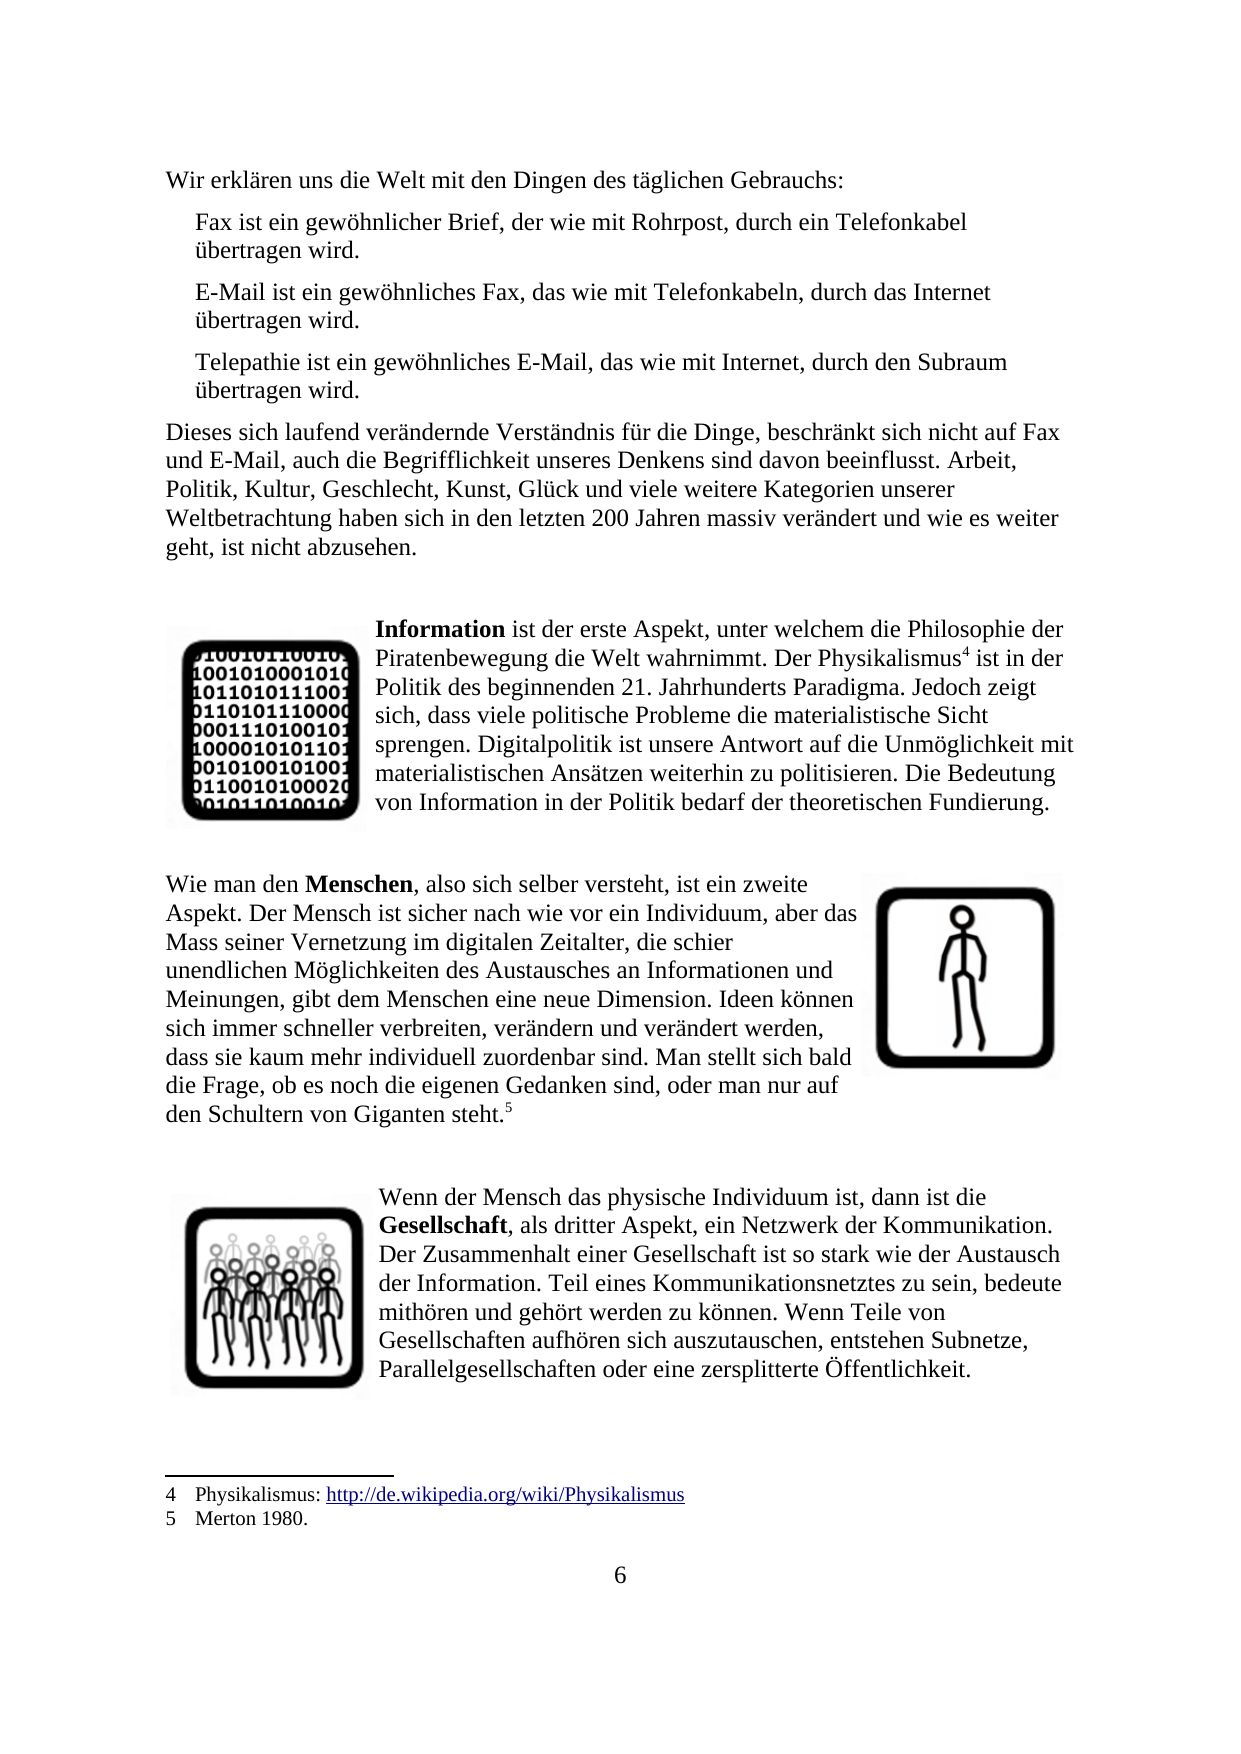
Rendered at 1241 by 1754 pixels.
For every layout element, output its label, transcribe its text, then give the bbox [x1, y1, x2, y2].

picture [169, 1194, 379, 1403]
text Telepathie ist ein gewöhnliches E-Mail, das wie mit Internet, durch den Subraum übertragen wird. [195, 347, 1075, 404]
text Wir erklären uns die Welt mit den Dingen des täglichen Gebrauchs: [165, 165, 1075, 194]
text Merton 1980. [165, 1506, 1075, 1530]
picture [166, 626, 375, 835]
text Physikalismus: http://de.wikipedia.org/wiki/Physikalismus [165, 1482, 1075, 1506]
text Wie man den Menschen, also sich selber versteht, ist ein zweite Aspekt. Der Mensch ist sicher nach wie vor ein Individuum, aber das Mass seiner Vernetzung im digitalen Zeitalter, die schier unendlichen Möglichkeiten des Austausches an Informationen und Meinungen, gibt dem Menschen eine neue Dimension. Ideen können sich immer schneller verbreiten, verändern und verändert werden, dass sie kaum mehr individuell zuordenbar sind. Man stellt sich bald die Frage, ob es noch die eigenen Gedanken sind, oder man nur auf den Schultern von Giganten steht. [165, 869, 1075, 1128]
picture [861, 873, 1070, 1083]
text Fax ist ein gewöhnlicher Brief, der wie mit Rohrpost, durch ein Telefonkabel übertragen wird. [195, 207, 1075, 264]
text Information ist der erste Aspekt, unter welchem die Philosophie der Piratenbewegung die Welt wahrnimmt. Der Physikalismus ist in der Politik des beginnenden 21. Jahrhunderts Paradigma. Jedoch zeigt sich, dass viele politische Probleme die materialistische Sicht sprengen. Digitalpolitik ist unsere Antwort auf die Unmöglichkeit mit materialistischen Ansätzen weiterhin zu politisieren. Die Bedeutung von Information in der Politik bedarf der theoretischen Fundierung. [165, 614, 1075, 815]
text Wenn der Mensch das physische Individuum ist, dann ist die Gesellschaft, als dritter Aspekt, ein Netzwerk der Kommunikation. Der Zusammenhalt einer Gesellschaft ist so stark wie der Austausch der Information. Teil eines Kommunikationsnetztes zu sein, bedeute mithören und gehört werden zu können. Wenn Teile von Gesellschaften aufhören sich auszutauschen, entstehen Subnetze, Parallelgesellschaften oder eine zersplitterte Öffentlichkeit. [165, 1182, 1075, 1383]
text E-Mail ist ein gewöhnliches Fax, das wie mit Telefonkabeln, durch das Internet übertragen wird. [195, 277, 1075, 334]
text Dieses sich laufend verändernde Verständnis für die Dinge, beschränkt sich nicht auf Fax und E-Mail, auch die Begrifflichkeit unseres Denkens sind davon beeinflusst. Arbeit, Politik, Kultur, Geschlecht, Kunst, Glück und viele weitere Kategorien unserer Weltbetrachtung haben sich in den letzten 200 Jahren massiv verändert und wie es weiter geht, ist nicht abzusehen. [165, 417, 1075, 560]
